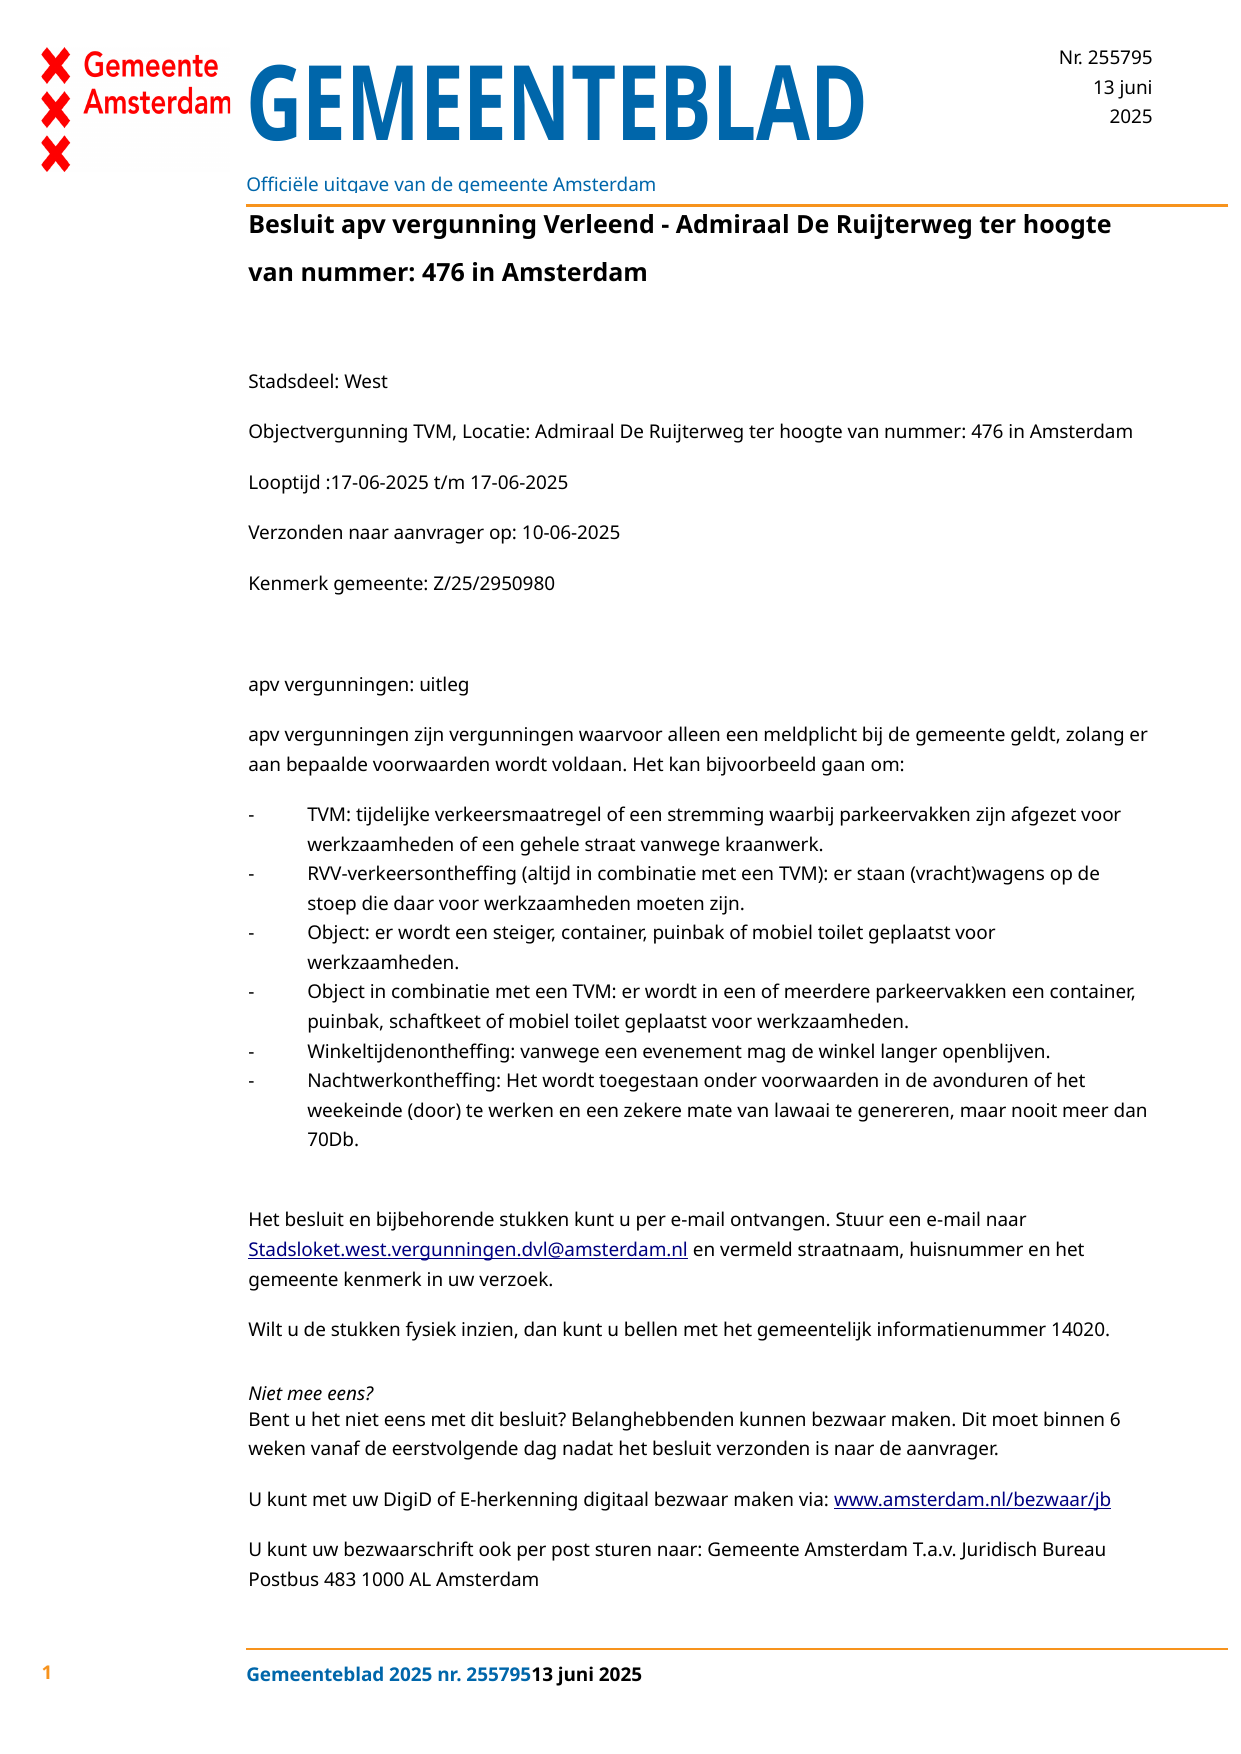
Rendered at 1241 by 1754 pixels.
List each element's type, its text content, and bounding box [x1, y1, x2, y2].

list Winkeltijdenontheffing: vanwege een evenement mag de winkel langer openblijven. [248, 1038, 1152, 1064]
text Objectvergunning TVM, Locatie: Admiraal De Ruijterweg ter hoogte van nummer: 476 in Amsterdam [248, 419, 1152, 444]
text Looptijd :17-06-2025 t/m 17-06-2025 [248, 469, 1152, 495]
text Stadsdeel: West [248, 368, 1152, 394]
picture [41, 47, 231, 172]
text Besluit apv vergunning Verleend - Admiraal De Ruijterweg ter hoogte van nummer: 476 in Amsterdam [248, 207, 1152, 288]
text apv vergunningen: uitleg [248, 671, 1152, 697]
text U kunt met uw DigiD of E-herkenning digitaal bezwaar maken via: www.amsterdam.nl/bezwaar/jb [248, 1486, 1152, 1512]
text Het besluit en bijbehorende stukken kunt u per e-mail ontvangen. Stuur een e-mail naar Stadsloket.west.vergunningen.dvl@amsterdam.nl en vermeld straatnaam, huisnummer en het gemeente kenmerk in uw verzoek. [248, 1207, 1152, 1292]
text Verzonden naar aanvrager op: 10-06-2025 [248, 519, 1152, 545]
text U kunt uw bezwaarschrift ook per post sturen naar: Gemeente Amsterdam T.a.v. Juridisch Bureau Postbus 483 1000 AL Amsterdam [248, 1536, 1152, 1592]
text Wilt u de stukken fysiek inzien, dan kunt u bellen met het gemeentelijk informatienummer 14020. [248, 1316, 1152, 1342]
text Bent u het niet eens met dit besluit? Belanghebbenden kunnen bezwaar maken. Dit moet binnen 6 weken vanaf de eerstvolgende dag nadat het besluit verzonden is naar de aanvrager. [248, 1406, 1152, 1461]
list RVV-verkeersontheffing (altijd in combinatie met een TVM): er staan (vracht)wagens op de stoep die daar voor werkzaamheden moeten zijn. [248, 860, 1152, 916]
list Nachtwerkontheffing: Het wordt toegestaan onder voorwaarden in de avonduren of het weekeinde (door) te werken en een zekere mate van lawaai te genereren, maar nooit meer dan 70Db. [248, 1067, 1152, 1152]
text Niet mee eens? [248, 1380, 1152, 1406]
list TVM: tijdelijke verkeersmaatregel of een stremming waarbij parkeervakken zijn afgezet voor werkzaamheden of een gehele straat vanwege kraanwerk. [248, 801, 1152, 857]
list Object in combinatie met een TVM: er wordt in een of meerdere parkeervakken een container, puinbak, schaftkeet of mobiel toilet geplaatst voor werkzaamheden. [248, 979, 1152, 1034]
text apv vergunningen zijn vergunningen waarvoor alleen een meldplicht bij de gemeente geldt, zolang er aan bepaalde voorwaarden wordt voldaan. Het kan bijvoorbeeld gaan om: [248, 721, 1152, 777]
text Kenmerk gemeente: Z/25/2950980 [248, 570, 1152, 596]
list Object: er wordt een steiger, container, puinbak of mobiel toilet geplaatst voor werkzaamheden. [248, 919, 1152, 975]
